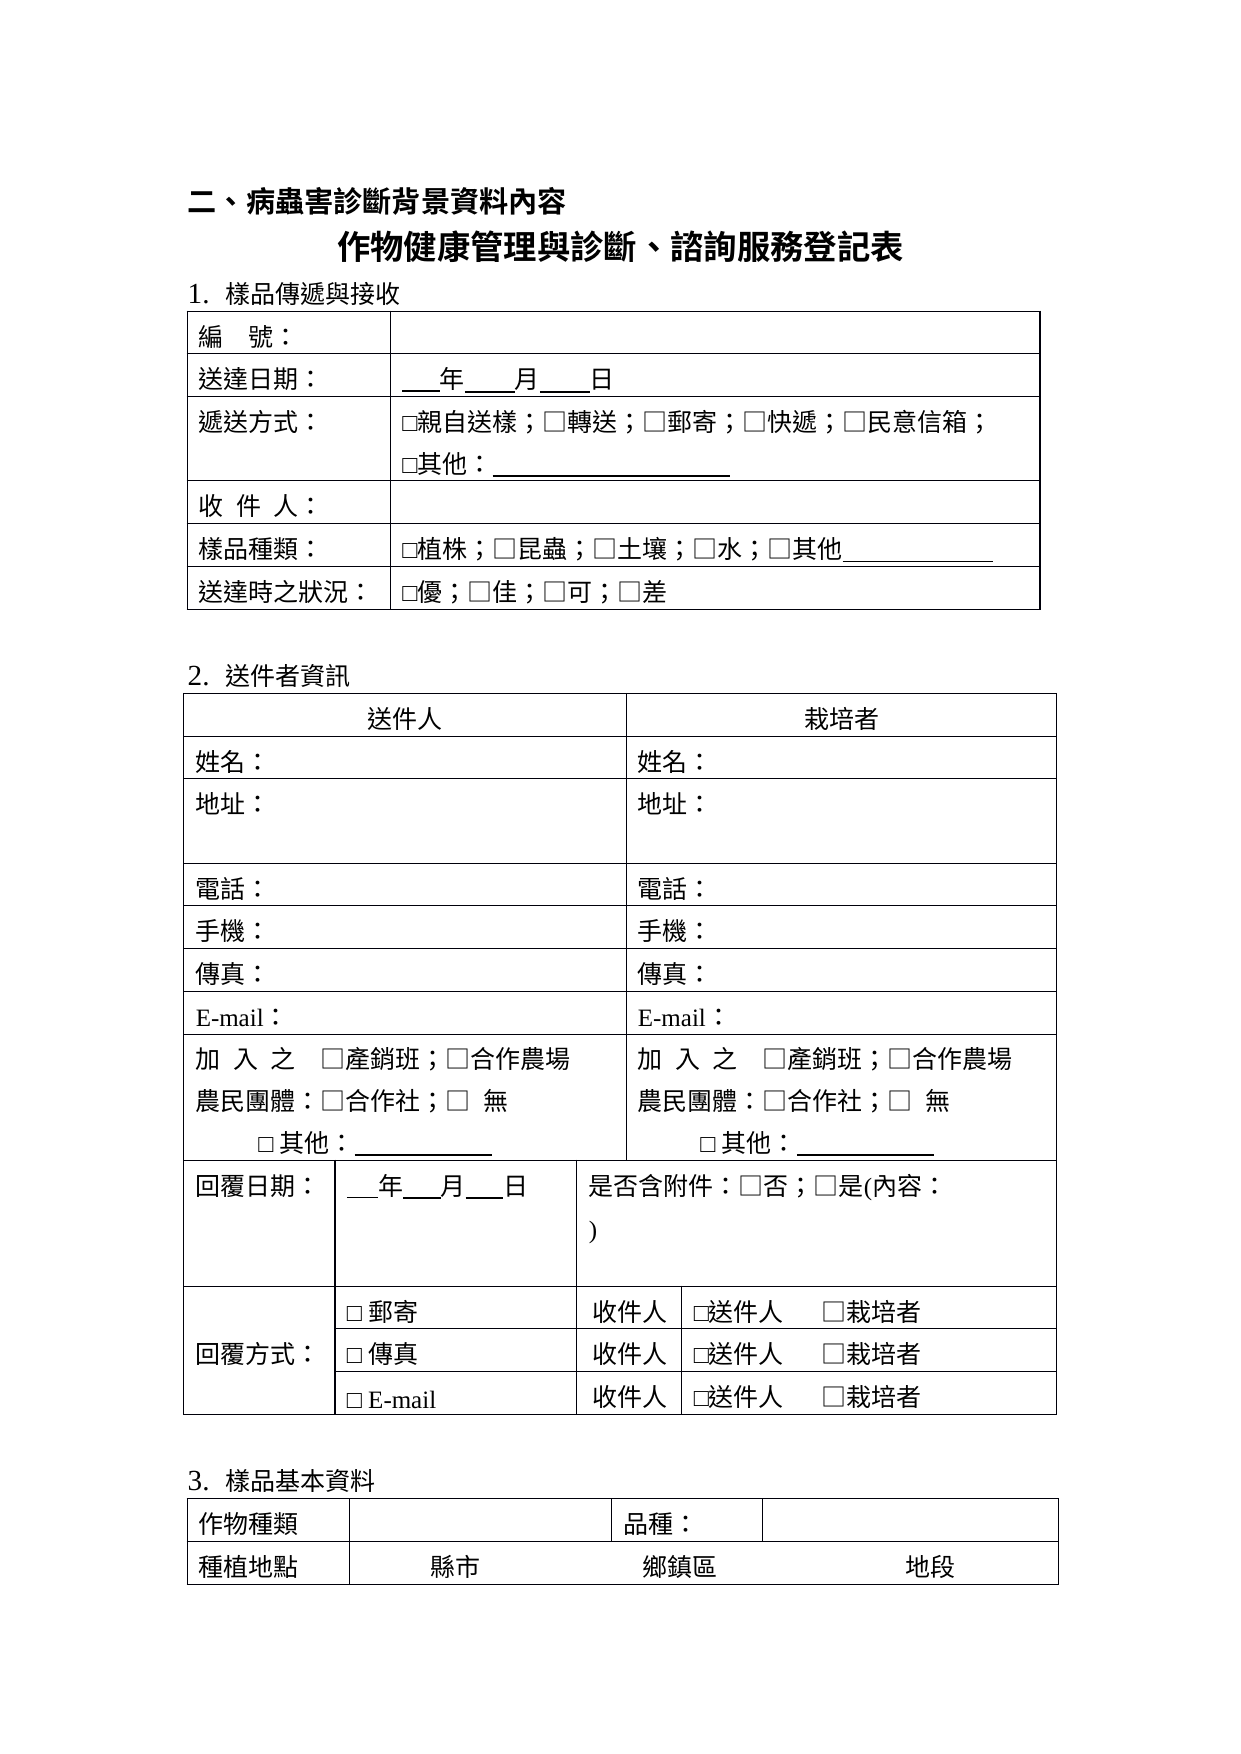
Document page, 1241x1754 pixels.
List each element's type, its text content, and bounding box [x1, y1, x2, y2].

table_cell 姓名： [184, 737, 626, 778]
list 樣品傳遞與接收 [187, 269, 1053, 311]
table_cell 收件人 [577, 1287, 681, 1328]
table_cell 回覆方式： [184, 1287, 334, 1414]
table_cell 回覆日期： [184, 1161, 334, 1286]
table_cell 地址： [184, 779, 626, 863]
table_cell 樣品種類： [188, 524, 390, 566]
table_header [350, 1499, 611, 1541]
table_cell 電話： [184, 864, 626, 905]
table_header 送件人 [184, 694, 626, 736]
table_header 栽培者 [627, 694, 1056, 736]
table_cell □送件人 □栽培者 [682, 1329, 1056, 1371]
table_cell 遞送方式： [188, 397, 390, 480]
table_cell 年 月 日 [391, 354, 1039, 396]
table_cell □親自送樣；□轉送；□郵寄；□快遞；□民意信箱； □其他： [391, 397, 1039, 480]
table_cell [391, 481, 1039, 523]
table_cell 收件人 [577, 1372, 681, 1414]
table_cell 送達日期： [188, 354, 390, 396]
table_cell 收 件 人： [188, 481, 390, 523]
table_cell 收件人 [577, 1329, 681, 1371]
table_cell 傳真： [627, 949, 1056, 991]
text 二、病蟲害診斷背景資料內容 [187, 158, 1053, 221]
table_cell 年 月 日 [336, 1161, 576, 1286]
table_cell 電話： [627, 864, 1056, 905]
table_cell 姓名： [627, 737, 1056, 778]
table_cell 縣市 鄉鎮區 地段 [350, 1542, 1058, 1583]
table_cell 是否含附件：□否；□是(內容： ) [577, 1161, 1056, 1286]
text 作物健康管理與診斷、諮詢服務登記表 [187, 221, 1053, 269]
table_header [391, 312, 1039, 353]
table_cell □送件人 □栽培者 [682, 1372, 1056, 1414]
table_header 編 號： [188, 312, 390, 353]
table_cell 送達時之狀況： [188, 567, 390, 608]
table_cell 加 入 之 □產銷班；□合作農場 農民團體：□合作社；□ 無 □ 其他： [627, 1035, 1056, 1159]
table_cell 種植地點 [188, 1542, 349, 1583]
table_cell □植株；□昆蟲；□土壤；□水；□其他 [391, 524, 1039, 566]
table_cell 手機： [627, 906, 1056, 948]
list 送件者資訊 [187, 651, 1053, 693]
table_cell □送件人 □栽培者 [682, 1287, 1056, 1328]
table_cell □優；□佳；□可；□差 [391, 567, 1039, 608]
table_cell □ 郵寄 [336, 1287, 576, 1328]
table_cell □ 傳真 [336, 1329, 576, 1371]
table_cell 手機： [184, 906, 626, 948]
table_header 品種： [612, 1499, 762, 1541]
table_cell □ E-mail [336, 1372, 576, 1414]
table_cell E-mail： [627, 992, 1056, 1033]
table_cell 加 入 之 □產銷班；□合作農場 農民團體：□合作社；□ 無 □ 其他： [184, 1035, 626, 1159]
table_cell 地址： [627, 779, 1056, 863]
table_cell 傳真： [184, 949, 626, 991]
table_header 作物種類 [188, 1499, 349, 1541]
list 樣品基本資料 [187, 1456, 1053, 1498]
table_cell E-mail： [184, 992, 626, 1033]
table_header [763, 1499, 1058, 1541]
